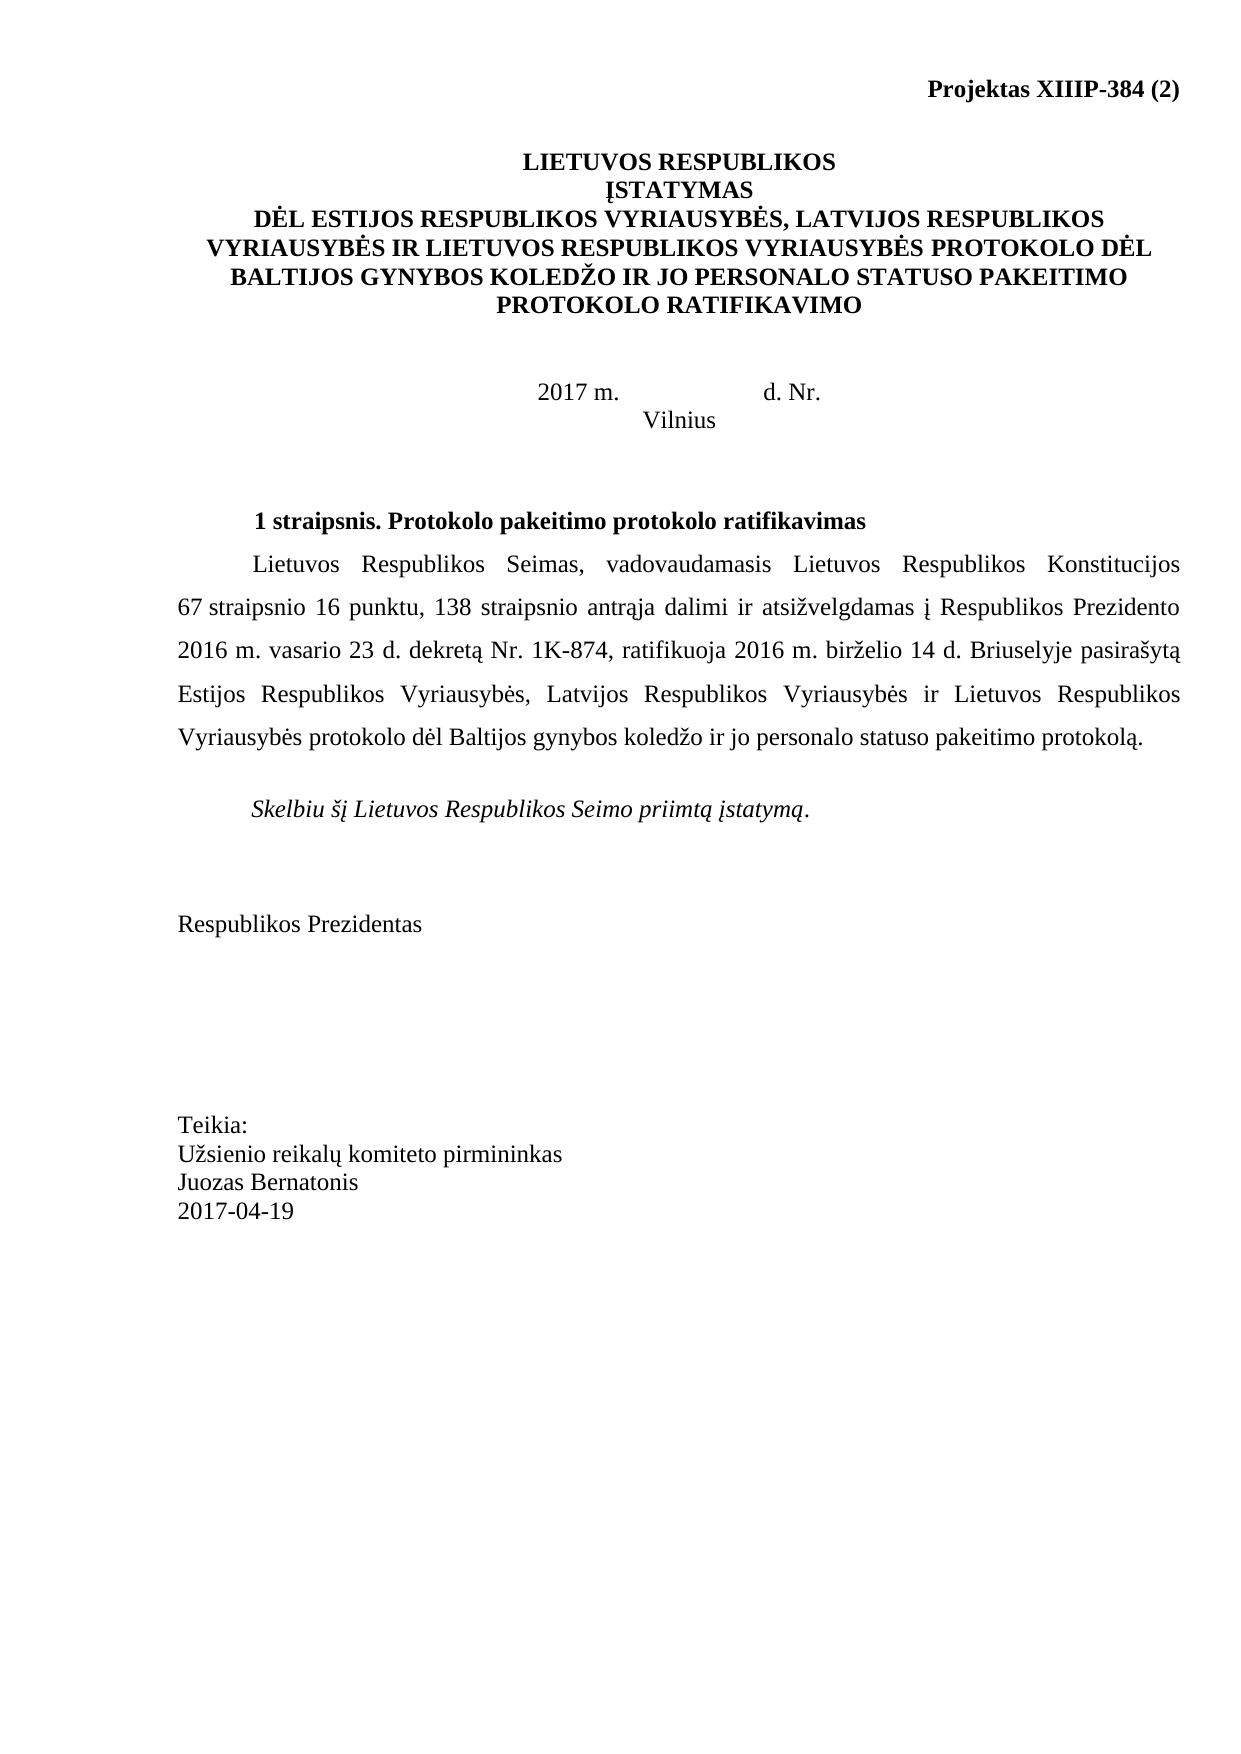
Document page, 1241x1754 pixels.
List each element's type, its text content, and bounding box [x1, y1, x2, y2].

text 1 straipsnis. Protokolo pakeitimo protokolo ratifikavimas [177, 506, 1181, 535]
text Skelbiu šį Lietuvos Respublikos Seimo priimtą įstatymą. [177, 794, 1216, 822]
text Vilnius [177, 406, 1181, 434]
text Teikia: [177, 1110, 1181, 1139]
text Lietuvos Respublikos Seimas, vadovaudamasis Lietuvos Respublikos Konstitucijos 67 straipsnio 16 punktu, 138 straipsnio antrąja dalimi ir atsižvelgdamas į Respublikos Prezidento 2016 m. vasario 23 d. dekretą Nr. 1K-874, ratifikuoja 2016 m. birželio 14 d. Briuselyje pasirašytą Estijos Respublikos Vyriausybės, Latvijos Respublikos Vyriausybės ir Lietuvos Respublikos Vyriausybės protokolo dėl Baltijos gynybos koledžo ir jo personalo statuso pakeitimo protokolą. [177, 549, 1181, 751]
text DĖL ESTIJOS RESPUBLIKOS VYRIAUSYBĖS, LATVIJOS RESPUBLIKOS VYRIAUSYBĖS IR LIETUVOS RESPUBLIKOS VYRIAUSYBĖS PROTOKOLO DĖL BALTIJOS GYNYBOS KOLEDŽO IR JO PERSONALO STATUSO PAKEITIMO PROTOKOLO RATIFIKAVIMO [177, 204, 1181, 319]
text Respublikos Prezidentas [177, 909, 1181, 937]
text Užsienio reikalų komiteto pirmininkas [177, 1139, 1181, 1167]
text Juozas Bernatonis [177, 1167, 1181, 1196]
text LIETUVOS RESPUBLIKOS [177, 147, 1181, 176]
text 2017-04-19 [177, 1196, 1181, 1225]
text 2017 m. d. Nr. [177, 377, 1181, 406]
text ĮSTATYMAS [177, 176, 1181, 204]
